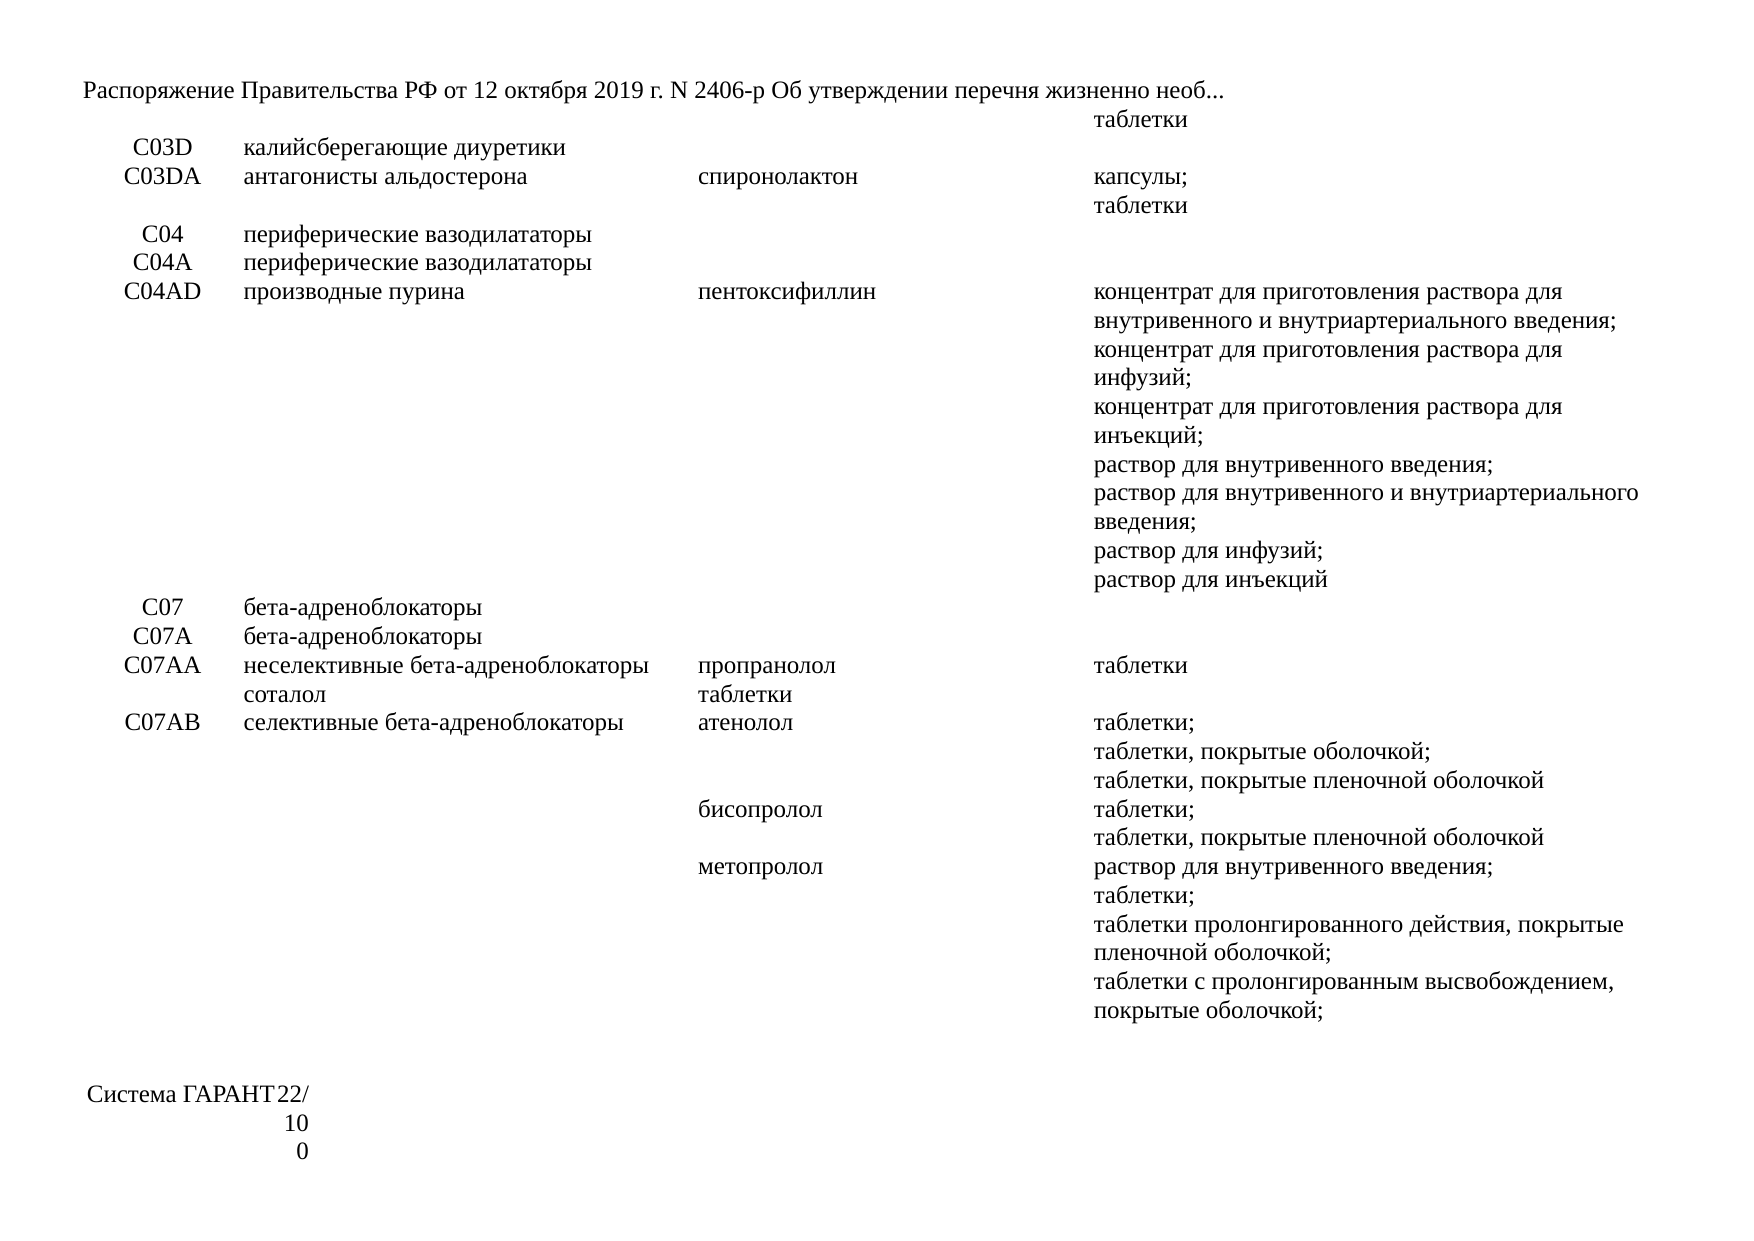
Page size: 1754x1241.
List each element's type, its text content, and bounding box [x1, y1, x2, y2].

table_cell раствор для внутривенного введения; таблетки; таблетки пролонгированного действия, покрытые пленочной оболочкой; таблетки с пролонгированным высвобождением, покрытые оболочкой; [1093, 851, 1659, 1052]
table_cell таблетки [1093, 104, 1659, 132]
table_cell пентоксифиллин [697, 276, 1092, 592]
table_cell бета-адреноблокаторы [242, 593, 697, 621]
table_cell таблетки; таблетки, покрытые оболочкой; таблетки, покрытые пленочной оболочкой [1093, 708, 1659, 794]
table_cell таблетки [697, 679, 1092, 707]
table_cell селективные бета-адреноблокаторы [242, 708, 697, 794]
table_cell C07 [83, 593, 242, 621]
table_cell [1093, 593, 1659, 621]
table_cell [1093, 621, 1659, 650]
table_cell неселективные бета-адреноблокаторы [242, 650, 697, 679]
table_cell [242, 851, 697, 1052]
table_cell [697, 248, 1092, 276]
table_cell соталол [242, 679, 697, 707]
table_cell C07AB [83, 708, 242, 794]
table_cell бета-адреноблокаторы [242, 621, 697, 650]
table_cell [242, 104, 697, 132]
table_cell [697, 593, 1092, 621]
table_cell [83, 851, 242, 1052]
table_cell концентрат для приготовления раствора для внутривенного и внутриартериального введения; концентрат для приготовления раствора для инфузий; концентрат для приготовления раствора для инъекций; раствор для внутривенного введения; раствор для внутривенного и внутриартериального введения; раствор для инфузий; раствор для инъекций [1093, 276, 1659, 592]
table_cell антагонисты альдостерона [242, 161, 697, 219]
table_cell [1093, 219, 1659, 247]
table_cell атенолол [697, 708, 1092, 794]
table_cell [242, 794, 697, 851]
table_cell C04 [83, 219, 242, 247]
table_cell [83, 679, 242, 707]
table_cell C07A [83, 621, 242, 650]
table_cell бисопролол [697, 794, 1092, 851]
table_cell капсулы; таблетки [1093, 161, 1659, 219]
table_cell периферические вазодилататоры [242, 248, 697, 276]
table_cell [697, 621, 1092, 650]
table_cell C07AA [83, 650, 242, 679]
table_cell [1093, 679, 1659, 707]
table_cell C04A [83, 248, 242, 276]
table_cell метопролол [697, 851, 1092, 1052]
table_cell C03DA [83, 161, 242, 219]
table_cell [697, 133, 1092, 161]
table_cell пропранолол [697, 650, 1092, 679]
table_cell [1093, 133, 1659, 161]
table_cell [83, 794, 242, 851]
table_cell C04AD [83, 276, 242, 592]
table_cell таблетки; таблетки, покрытые пленочной оболочкой [1093, 794, 1659, 851]
table_cell спиронолактон [697, 161, 1092, 219]
table_cell калийсберегающие диуретики [242, 133, 697, 161]
table_cell C03D [83, 133, 242, 161]
table_cell [697, 219, 1092, 247]
table_cell таблетки [1093, 650, 1659, 679]
table_cell [1093, 248, 1659, 276]
table_cell [697, 104, 1092, 132]
table_cell периферические вазодилататоры [242, 219, 697, 247]
table_cell производные пурина [242, 276, 697, 592]
table_cell [83, 104, 242, 132]
